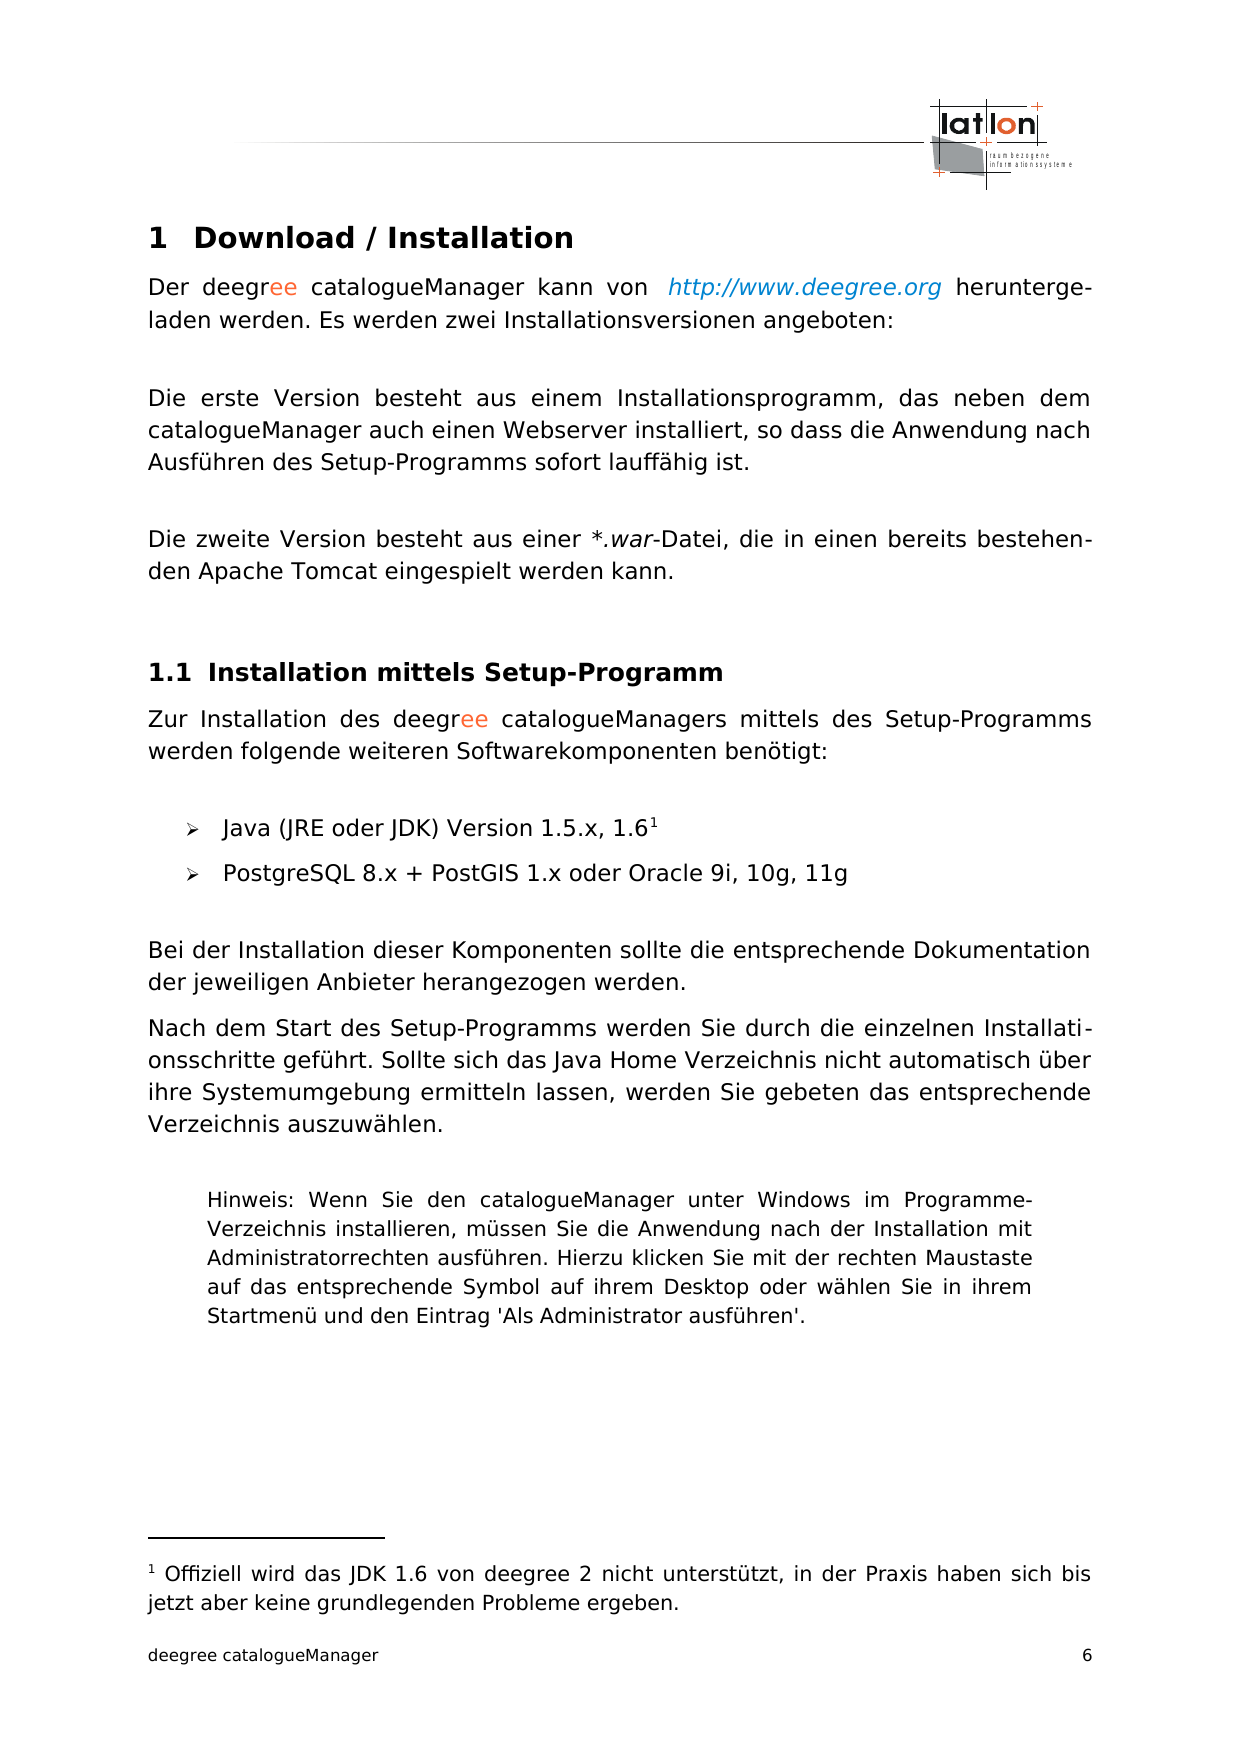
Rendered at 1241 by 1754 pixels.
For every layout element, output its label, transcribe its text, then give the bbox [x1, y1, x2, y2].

text Die zweite Version besteht aus einer *.war-Datei, die in einen bereits bestehen­den Apache Tomcat eingespielt werden kann. [148, 494, 1092, 617]
text Hinweis: Wenn Sie den catalogueManager unter Windows im Programme-Verzeichnis installieren, müssen Sie die Anwendung nach der Installation mit Administratorrechten ausführen. Hierzu klicken Sie mit der rechten Maustaste auf das entsprechende Symbol auf ihrem Desktop oder wählen Sie in ihrem Startmenü und den Eintrag 'Als Administrator ausführen'. [207, 1188, 1033, 1358]
text Nach dem Start des Setup-Programms werden Sie durch die einzelnen Installati­onsschritte geführt. Sollte sich das Java Home Verzeichnis nicht automatisch über ihre Systemumgebung ermitteln lassen, werden Sie gebeten das entsprechende Verzeichnis auszuwählen. [148, 1015, 1092, 1170]
text Bei der Installation dieser Komponenten sollte die entsprechende Dokumentation der jeweiligen Anbieter herangezogen werden. [148, 905, 1092, 996]
subtitle Download / Installation [148, 221, 1092, 256]
subtitle Installation mittels Setup-Programm [148, 658, 1092, 688]
list Offiziell wird das JDK 1.6 von deegree 2 nicht unterstützt, in der Praxis haben sich bis jetzt aber keine grundlegenden Probleme ergeben. [148, 1562, 1092, 1615]
list Java (JRE oder JDK) Version 1.5.x, 1.6 [185, 815, 1092, 842]
text Zur Installation des deegree catalogueManagers mittels des Setup-Programms werden folgende weiteren Softwarekomponenten benötigt: [148, 706, 1092, 797]
text Der deegree catalogueManager kann von http://www.deegree.org herunterge­laden werden. Es werden zwei Installationsversionen angeboten: [148, 274, 1092, 334]
text Die erste Version besteht aus einem Installationsprogramm, das neben dem catalogueManager auch einen Webserver installiert, so dass die Anwendung nach Ausführen des Setup-Programms sofort lauffähig ist. [148, 353, 1092, 476]
list PostgreSQL 8.x + PostGIS 1.x oder Oracle 9i, 10g, 11g [185, 860, 1092, 887]
